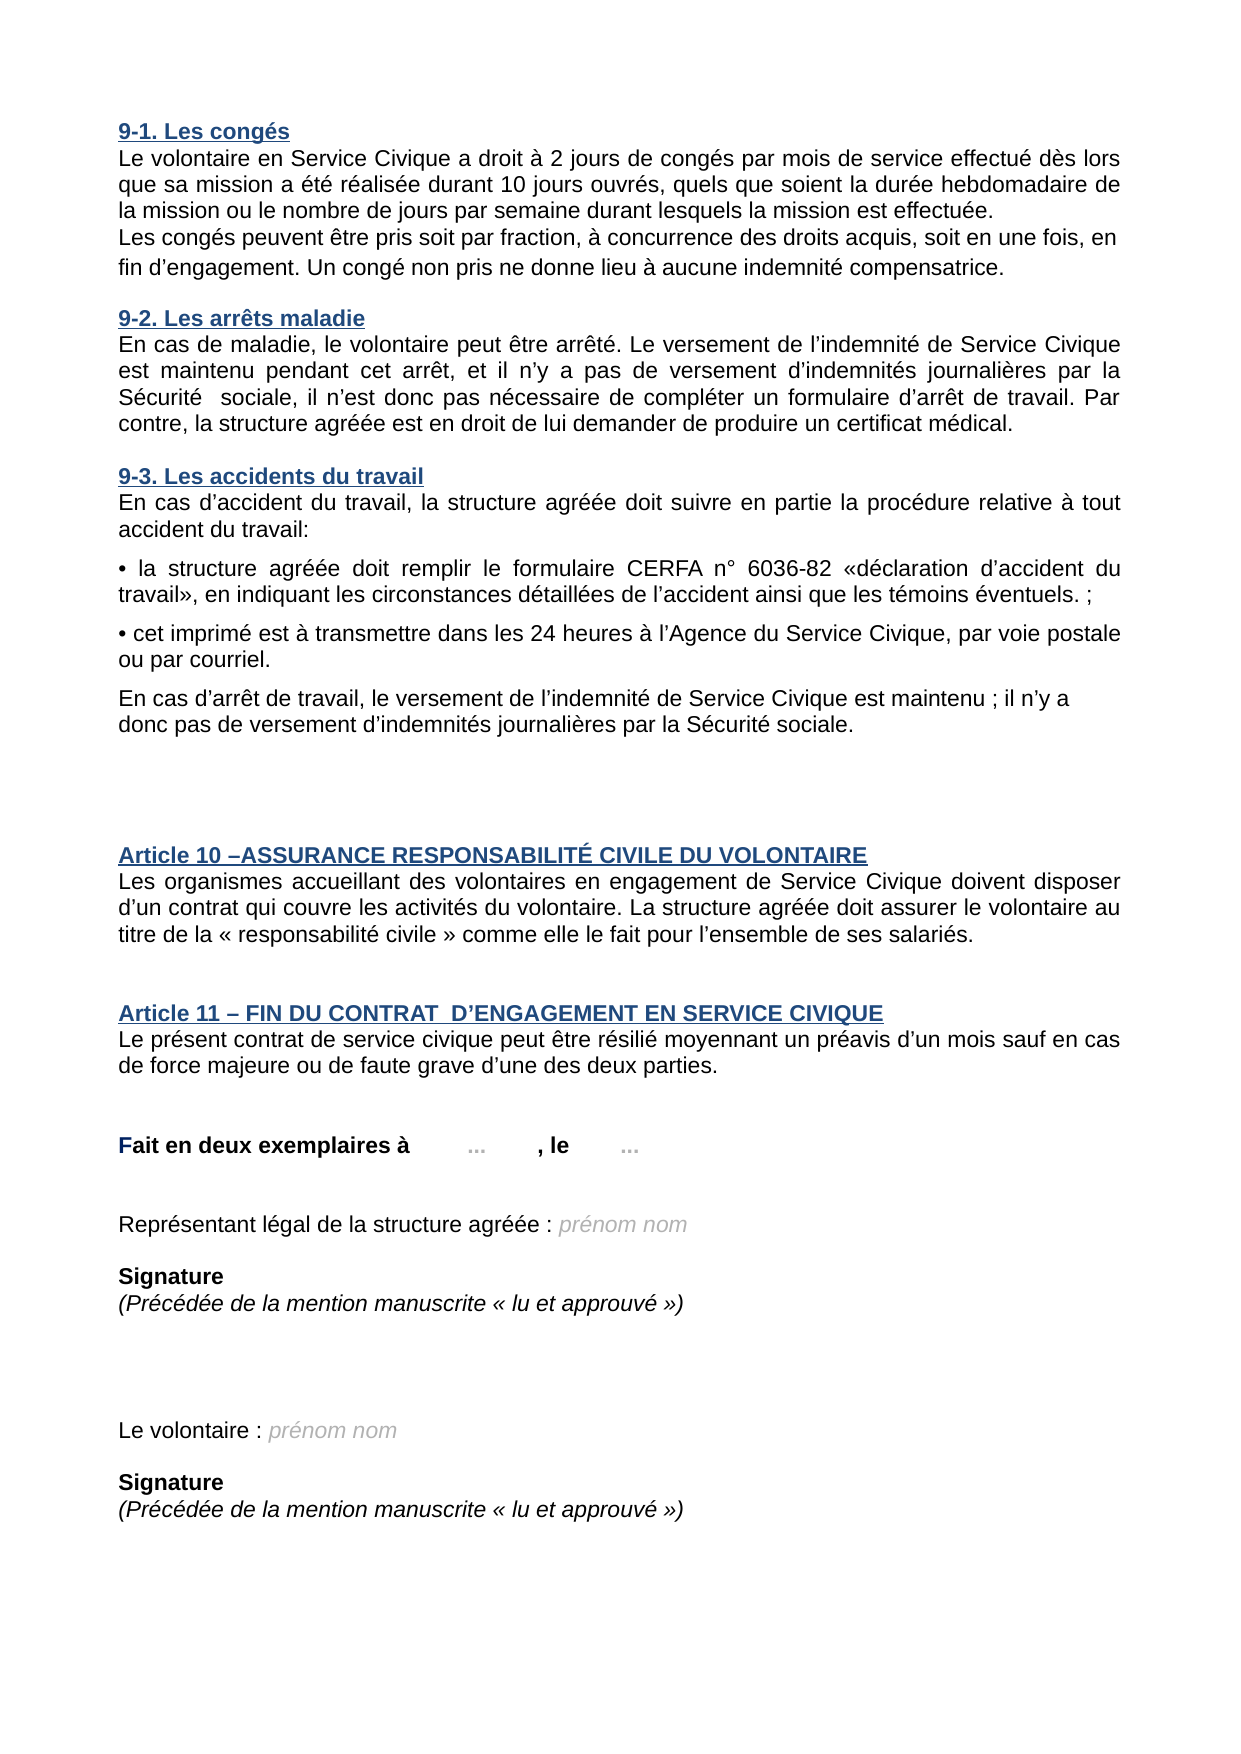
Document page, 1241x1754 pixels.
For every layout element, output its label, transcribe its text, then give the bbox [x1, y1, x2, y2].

text 9-2. Les arrêts maladie [118, 305, 1122, 331]
text 9-1. Les congés [118, 118, 1122, 144]
text Les organismes accueillant des volontaires en engagement de Service Civique doivent disposer d’un contrat qui couvre les activités du volontaire. La structure agréée doit assurer le volontaire au titre de la « responsabilité civile » comme elle le fait pour l’ensemble de ses salariés. [118, 868, 1122, 947]
text En cas d’accident du travail, la structure agréée doit suivre en partie la procédure relative à tout accident du travail: [118, 489, 1122, 542]
text Signature [118, 1263, 1122, 1290]
text Le volontaire en Service Civique a droit à 2 jours de congés par mois de service effectué dès lors que sa mission a été réalisée durant 10 jours ouvrés, quels que soient la durée hebdomadaire de la mission ou le nombre de jours par semaine durant lesquels la mission est effectuée. [118, 144, 1122, 223]
text Fait en deux exemplaires à ... , le ... [118, 1132, 1122, 1158]
text 9-3. Les accidents du travail [118, 463, 1122, 489]
text Les congés peuvent être pris soit par fraction, à concurrence des droits acquis, soit en une fois, en fin d’engagement. Un congé non pris ne donne lieu à aucune indemnité compensatrice. [118, 223, 1122, 280]
text (Précédée de la mention manuscrite « lu et approuvé ») [118, 1496, 1122, 1522]
text Représentant légal de la structure agréée : prénom nom [118, 1211, 1122, 1237]
text Signature [118, 1469, 1122, 1496]
text Article 11 – FIN DU CONTRAT D’ENGAGEMENT EN SERVICE CIVIQUE [118, 1000, 1122, 1026]
text • cet imprimé est à transmettre dans les 24 heures à l’Agence du Service Civique, par voie postale ou par courriel. [118, 620, 1122, 672]
text En cas d’arrêt de travail, le versement de l’indemnité de Service Civique est maintenu ; il n’y a donc pas de versement d’indemnités journalières par la Sécurité sociale. [118, 685, 1122, 738]
text Le présent contrat de service civique peut être résilié moyennant un préavis d’un mois sauf en cas de force majeure ou de faute grave d’une des deux parties. [118, 1026, 1122, 1079]
text • la structure agréée doit remplir le formulaire CERFA n° 6036-82 «déclaration d’accident du travail», en indiquant les circonstances détaillées de l’accident ainsi que les témoins éventuels. ; [118, 554, 1122, 607]
text Le volontaire : prénom nom [118, 1417, 1122, 1443]
text En cas de maladie, le volontaire peut être arrêté. Le versement de l’indemnité de Service Civique est maintenu pendant cet arrêt, et il n’y a pas de versement d’indemnités journalières par la Sécurité sociale, il n’est donc pas nécessaire de compléter un formulaire d’arrêt de travail. Par contre, la structure agréée est en droit de lui demander de produire un certificat médical. [118, 331, 1122, 437]
text (Précédée de la mention manuscrite « lu et approuvé ») [118, 1290, 1122, 1316]
text Article 10 –ASSURANCE RESPONSABILITÉ CIVILE DU VOLONTAIRE [118, 842, 1122, 868]
